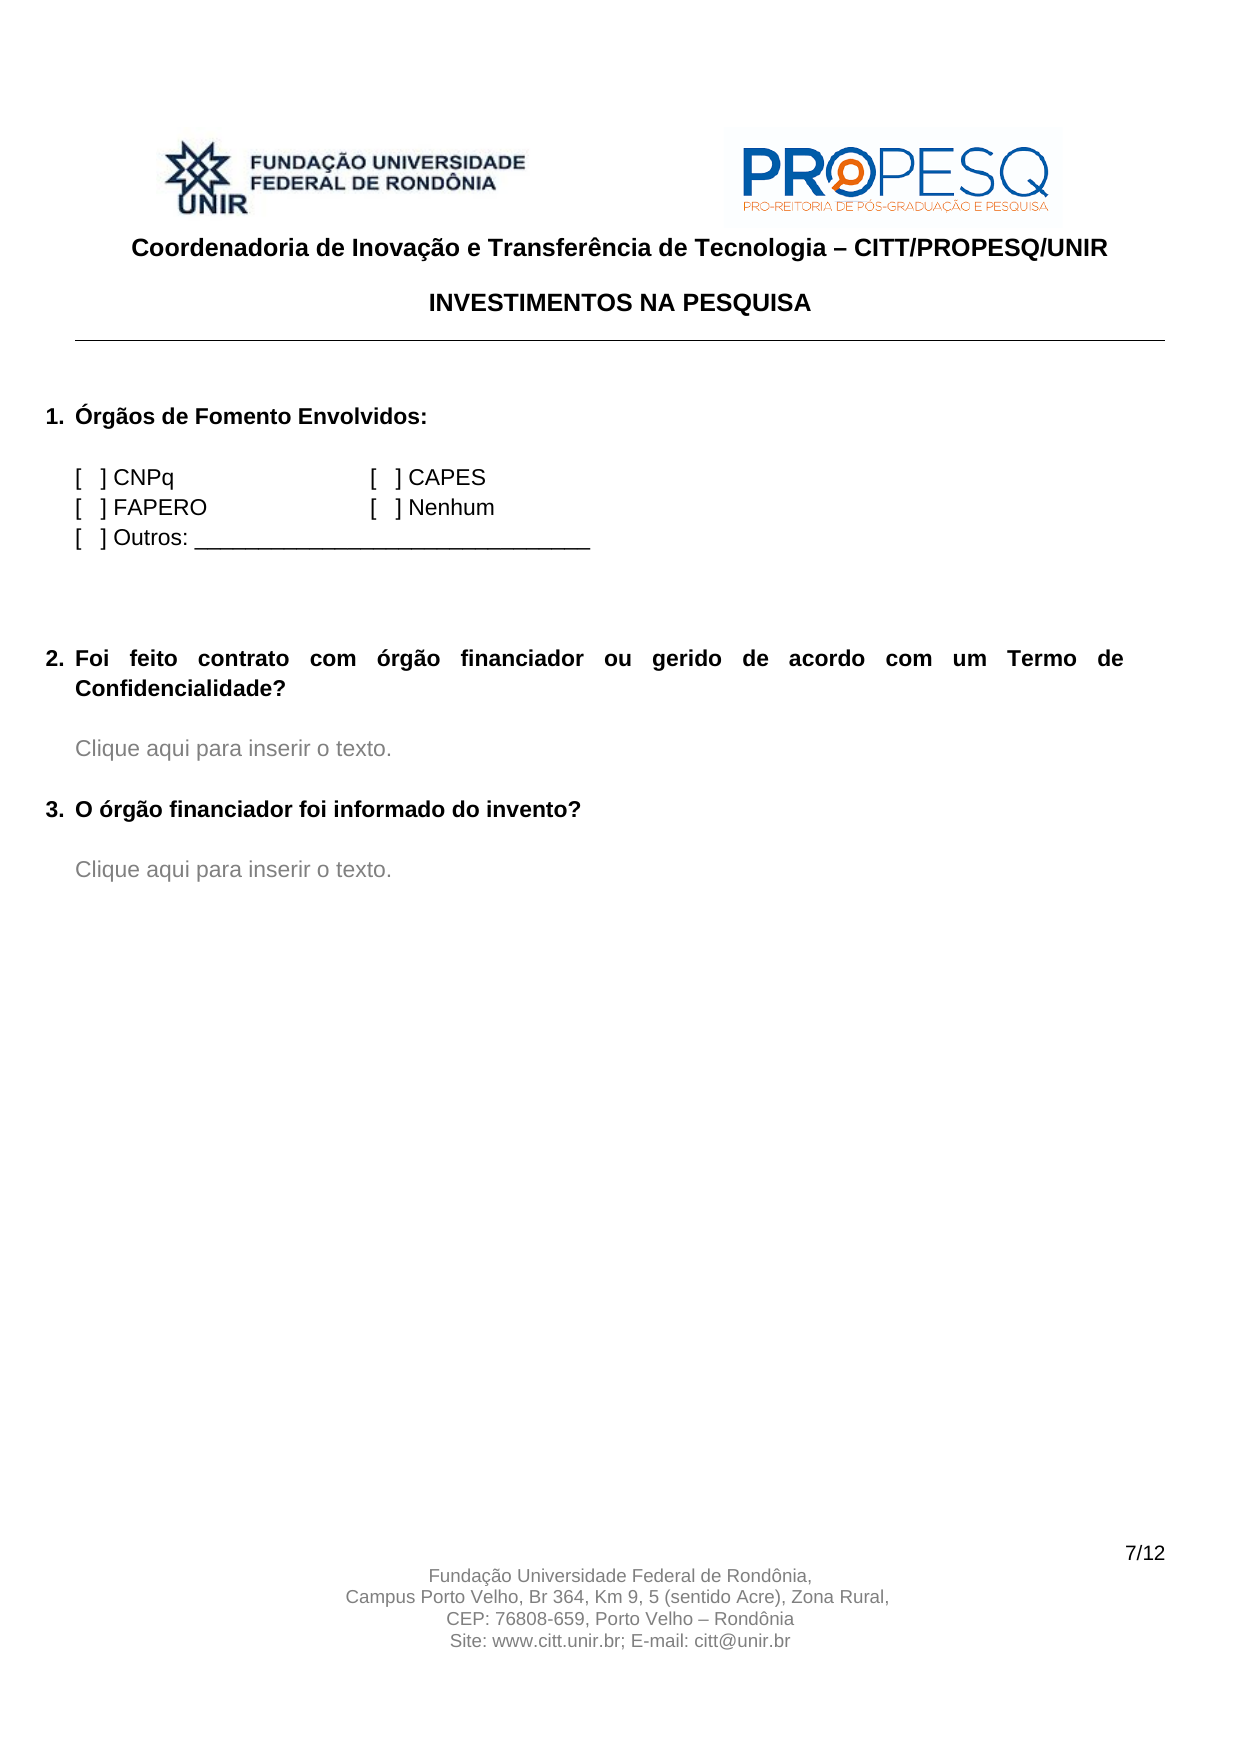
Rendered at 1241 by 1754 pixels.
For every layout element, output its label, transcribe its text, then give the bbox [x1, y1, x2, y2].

text Clique aqui para inserir o texto. [75, 856, 1165, 882]
text [ ] FAPERO [ ] Nenhum [75, 494, 1165, 520]
text [ ] Outros: _______________________________ [75, 524, 1165, 550]
text Clique aqui para inserir o texto. [75, 735, 1165, 762]
list Foi feito contrato com órgão financiador ou gerido de acordo com um Termo de Confidencialidade? [45, 645, 1126, 701]
list O órgão financiador foi informado do invento? [45, 796, 1165, 822]
list Órgãos de Fomento Envolvidos: [45, 403, 1165, 429]
text INVESTIMENTOS NA PESQUISA [75, 288, 1165, 316]
text [ ] CNPq [ ] CAPES [75, 463, 1165, 490]
